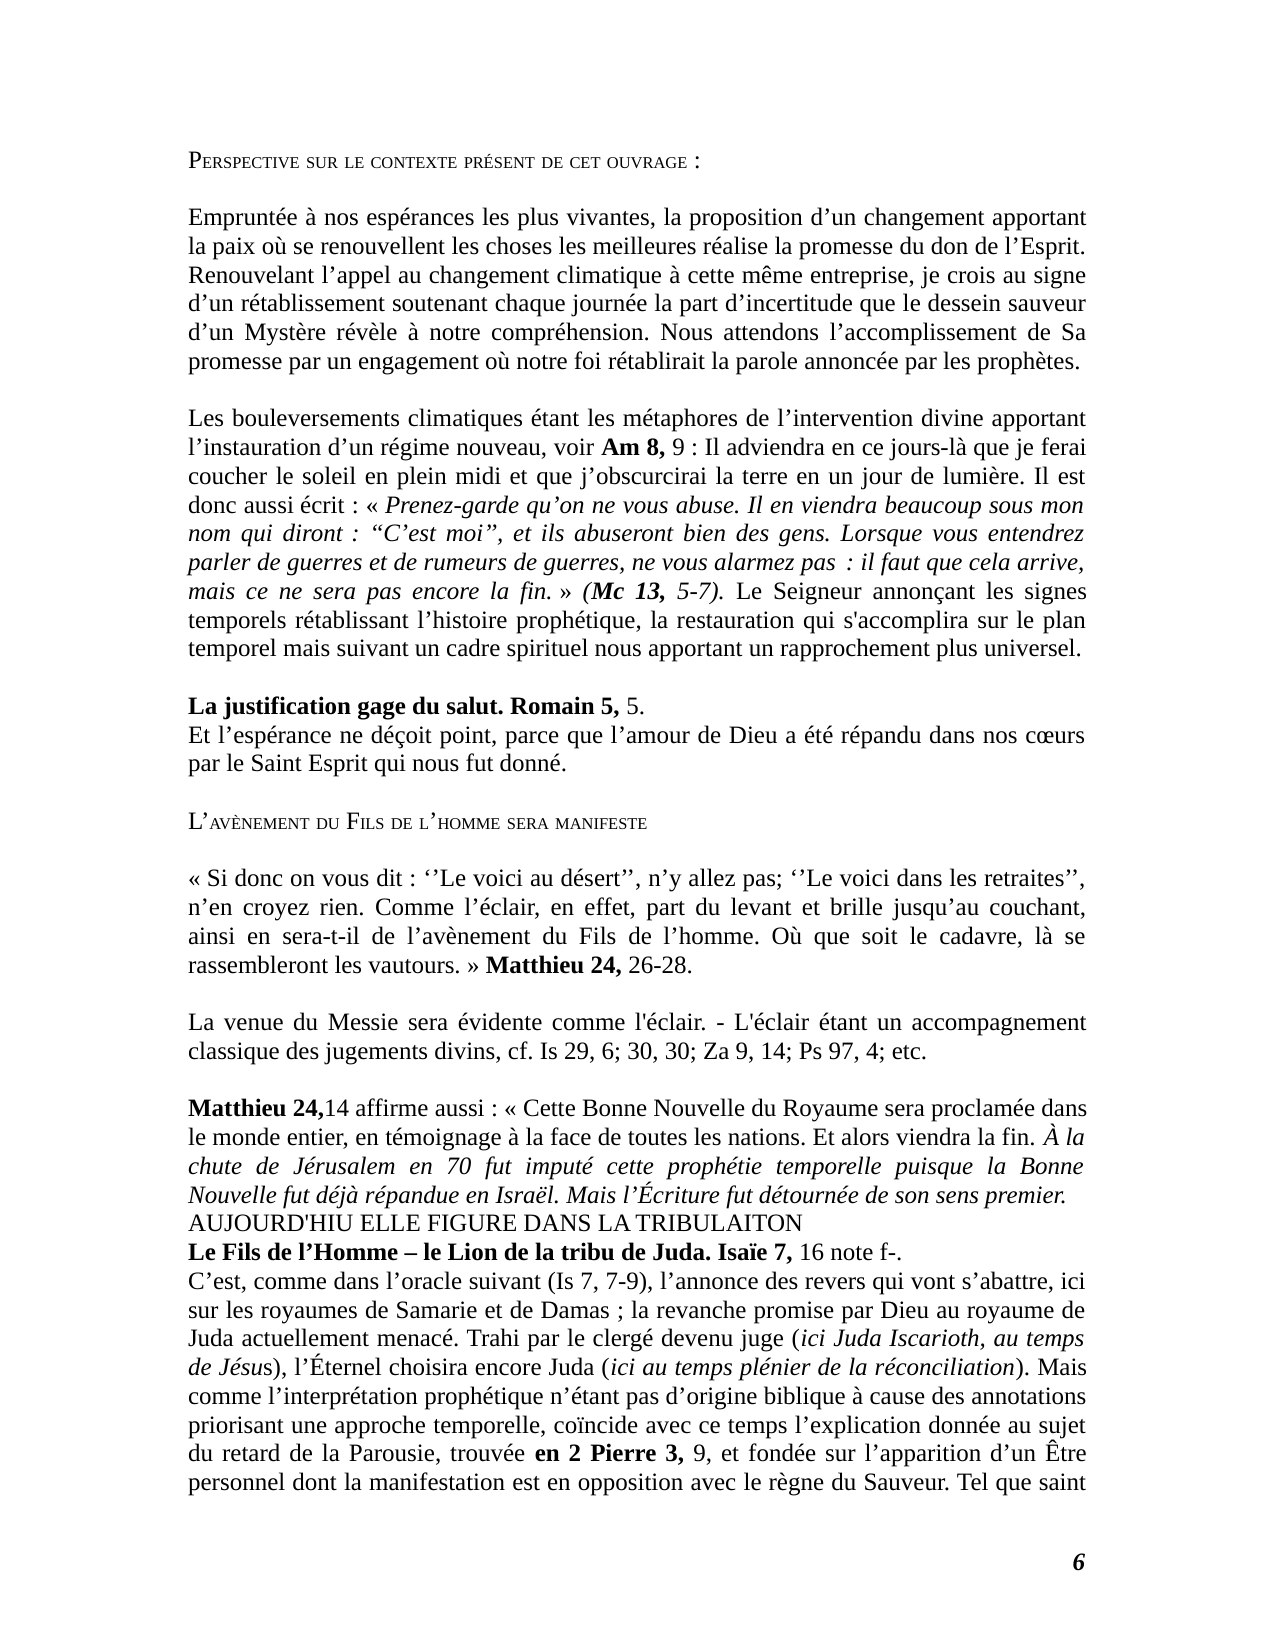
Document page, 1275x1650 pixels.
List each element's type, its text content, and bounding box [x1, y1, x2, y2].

text « Si donc on vous dit : ‘’Le voici au désert’’, n’y allez pas; ‘’Le voici dans les retraites’’, n’en croyez rien. Comme l’éclair, en effet, part du levant et brille jusqu’au couchant, ainsi en sera-t-il de l’avènement du Fils de l’homme. Où que soit le cadavre, là se rassembleront les vautours. » Matthieu 24, 26-28. [188, 863, 1087, 978]
text Empruntée à nos espérances les plus vivantes, la proposition d’un changement apportant la paix où se renouvellent les choses les meilleures réalise la promesse du don de l’Esprit. Renouvelant l’appel au changement climatique à cette même entreprise, je crois au signe d’un rétablissement soutenant chaque journée la part d’incertitude que le dessein sauveur d’un Mystère révèle à notre compréhension. Nous attendons l’accomplissement de Sa promesse par un engagement où notre foi rétablirait la parole annoncée par les prophètes. [188, 202, 1087, 375]
text Les bouleversements climatiques étant les métaphores de l’intervention divine apportant l’instauration d’un régime nouveau, voir Am 8, 9 : Il adviendra en ce jours-là que je ferai coucher le soleil en plein midi et que j’obscurcirai la terre en un jour de lumière. Il est donc aussi écrit : « Prenez-garde qu’on ne vous abuse. Il en viendra beaucoup sous mon nom qui diront : ‘‘C’est moi’’, et ils abuseront bien des gens. Lorsque vous entendrez parler de guerres et de rumeurs de guerres, ne vous alarmez pas : il faut que cela arrive, mais ce ne sera pas encore la fin. » (Mc 13, 5-7). Le Seigneur annonçant les signes temporels rétablissant l’histoire prophétique, la restauration qui s'accomplira sur le plan temporel mais suivant un cadre spirituel nous apportant un rapprochement plus universel. [188, 403, 1087, 662]
text Et l’espérance ne déçoit point, parce que l’amour de Dieu a été répandu dans nos cœurs par le Saint Esprit qui nous fut donné. [188, 720, 1087, 777]
text Perspective sur le contexte présent de cet ouvrage : [188, 145, 1087, 173]
text Matthieu 24,14 affirme aussi : « Cette Bonne Nouvelle du Royaume sera proclamée dans le monde entier, en témoignage à la face de toutes les nations. Et alors viendra la fin. À la chute de Jérusalem en 70 fut imputé cette prophétie temporelle puisque la Bonne Nouvelle fut déjà répandue en Israël. Mais l’Écriture fut détournée de son sens premier. [188, 1093, 1087, 1208]
text Le Fils de l’Homme – le Lion de la tribu de Juda. Isaïe 7, 16 note f-. [188, 1237, 1087, 1266]
text AUJOURD'HIU ELLE FIGURE DANS LA TRIBULAITON [188, 1208, 1087, 1237]
text La venue du Messie sera évidente comme l'éclair. - L'éclair étant un accompagnement classique des jugements divins, cf. Is 29, 6; 30, 30; Za 9, 14; Ps 97, 4; etc. [188, 1007, 1087, 1065]
text C’est, comme dans l’oracle suivant (Is 7, 7-9), l’annonce des revers qui vont s’abattre, ici sur les royaumes de Samarie et de Damas ; la revanche promise par Dieu au royaume de Juda actuellement menacé. Trahi par le clergé devenu juge (ici Juda Iscarioth, au temps de Jésus), l’Éternel choisira encore Juda (ici au temps plénier de la réconciliation). Mais comme l’interprétation prophétique n’étant pas d’origine biblique à cause des annotations priorisant une approche temporelle, coïncide avec ce temps l’explication donnée au sujet du retard de la Parousie, trouvée en 2 Pierre 3, 9, et fondée sur l’apparition d’un Être personnel dont la manifestation est en opposition avec le règne du Sauveur. Tel que saint [188, 1266, 1087, 1496]
text L’avènement du Fils de l’homme sera manifeste [188, 806, 1087, 835]
text La justification gage du salut. Romain 5, 5. [188, 691, 1087, 720]
